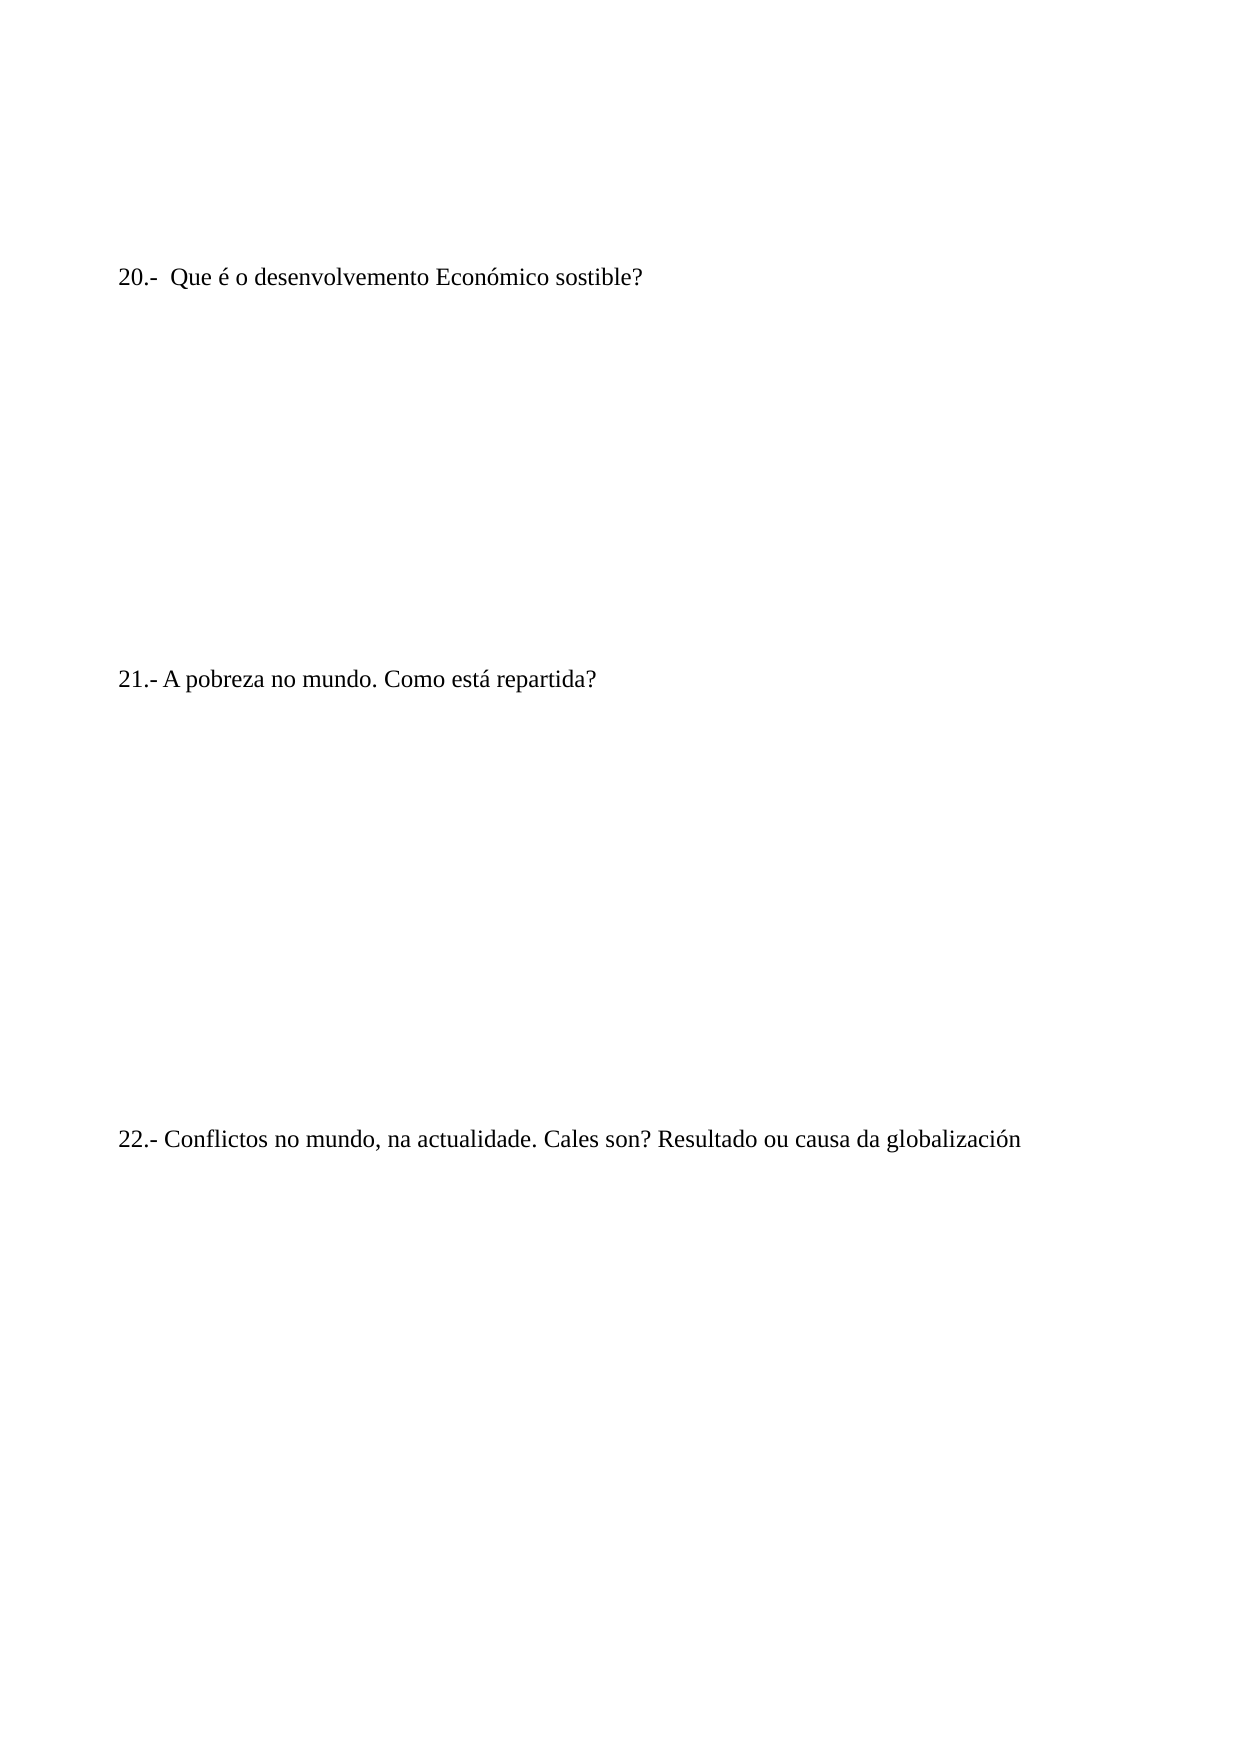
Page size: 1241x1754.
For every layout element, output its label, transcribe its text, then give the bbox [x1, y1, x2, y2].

text 22.- Conflictos no mundo, na actualidade. Cales son? Resultado ou causa da globalización [118, 1124, 1122, 1153]
text 21.- A pobreza no mundo. Como está repartida? [118, 664, 1122, 693]
text 20.- Que é o desenvolvemento Económico sostible? [118, 262, 1122, 291]
